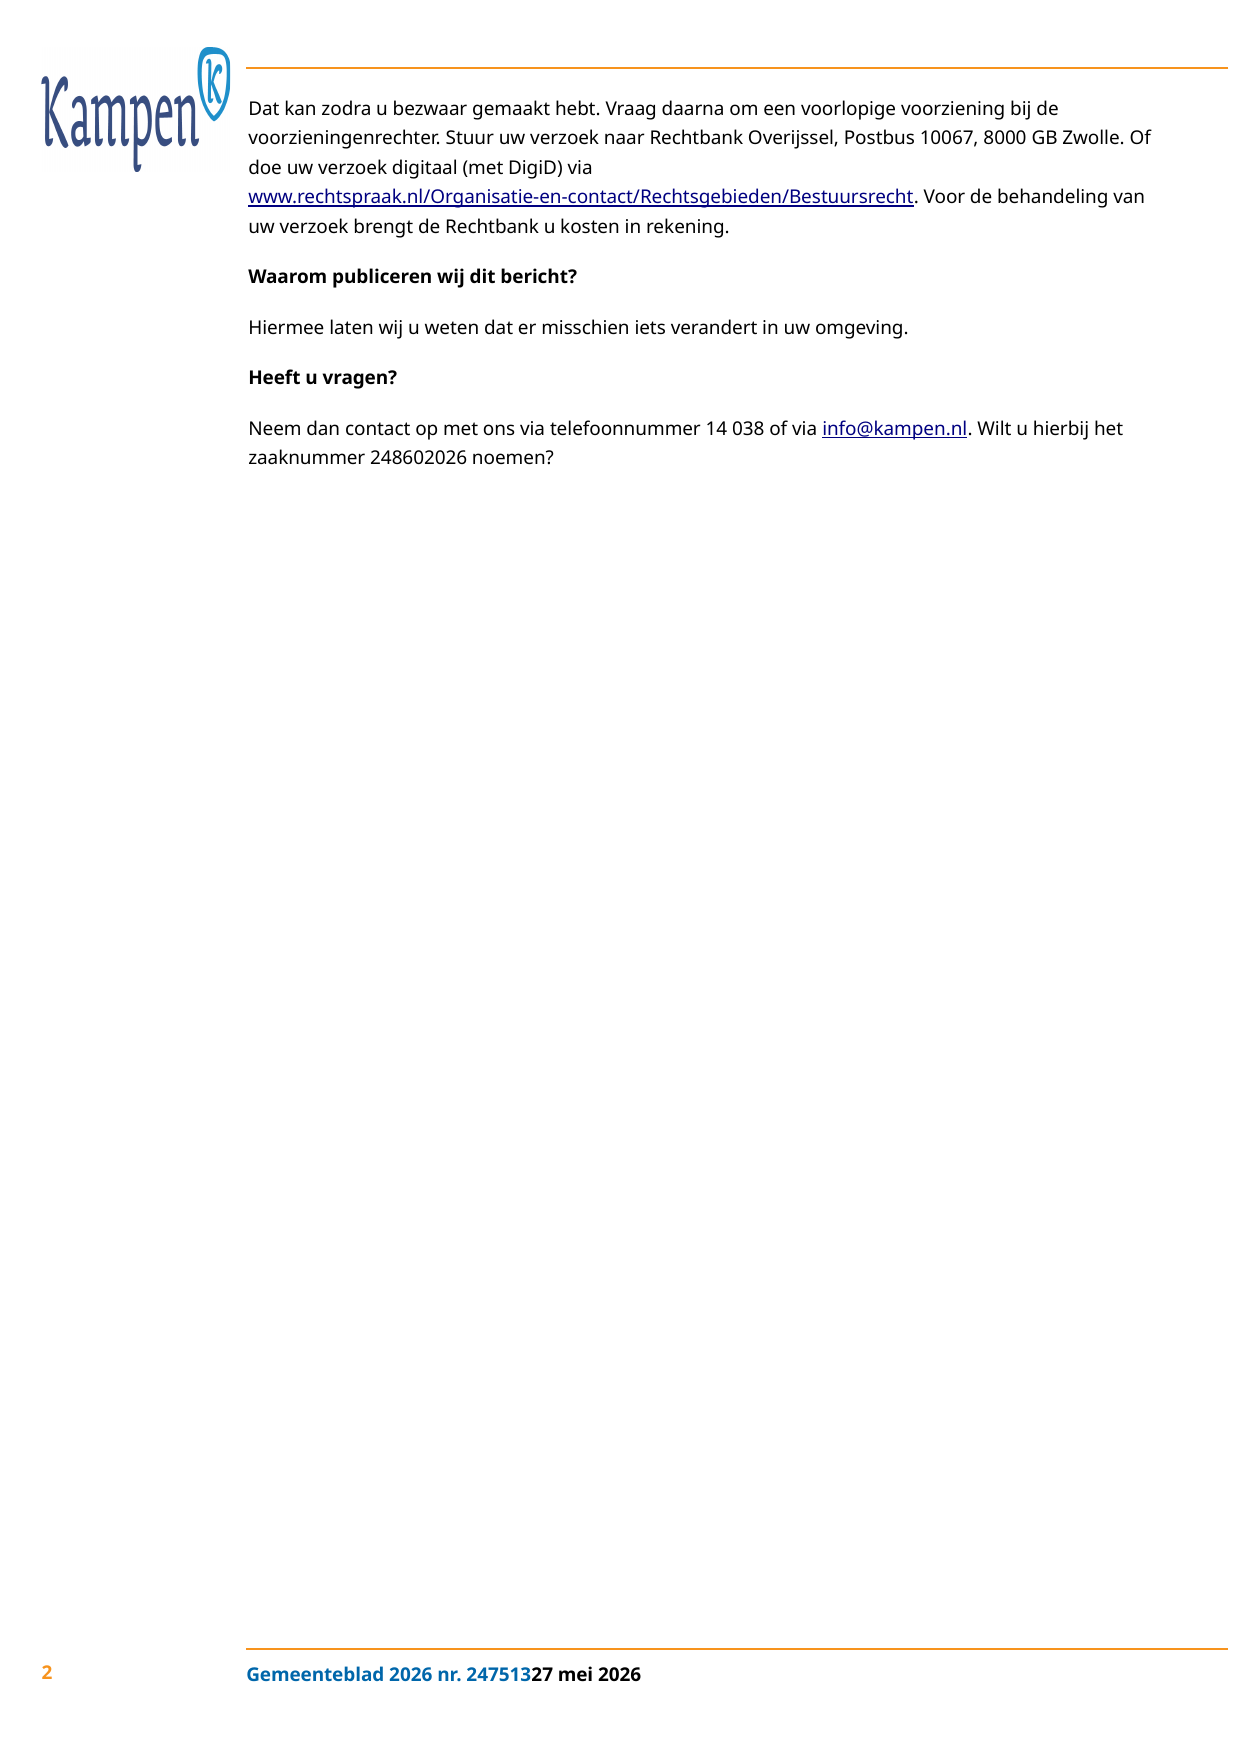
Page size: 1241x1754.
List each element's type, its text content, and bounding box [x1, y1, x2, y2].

text Neem dan contact op met ons via telefoonnummer 14 038 of via info@kampen.nl. Wilt u hierbij het zaaknummer 248602026 noemen? [248, 415, 1152, 470]
text Heeft u vragen? [248, 364, 1152, 390]
picture [41, 47, 231, 172]
text Hiermee laten wij u weten dat er misschien iets verandert in uw omgeving. [248, 314, 1152, 340]
text Waarom publiceren wij dit bericht? [248, 263, 1152, 289]
text Dat kan zodra u bezwaar gemaakt hebt. Vraag daarna om een voorlopige voorziening bij de voorzieningenrechter. Stuur uw verzoek naar Rechtbank Overijssel, Postbus 10067, 8000 GB Zwolle. Of doe uw verzoek digitaal (met DigiD) via www.rechtspraak.nl/Organisatie-en-contact/Rechtsgebieden/Bestuursrecht. Voor de behandeling van uw verzoek brengt de Rechtbank u kosten in rekening. [248, 95, 1152, 239]
